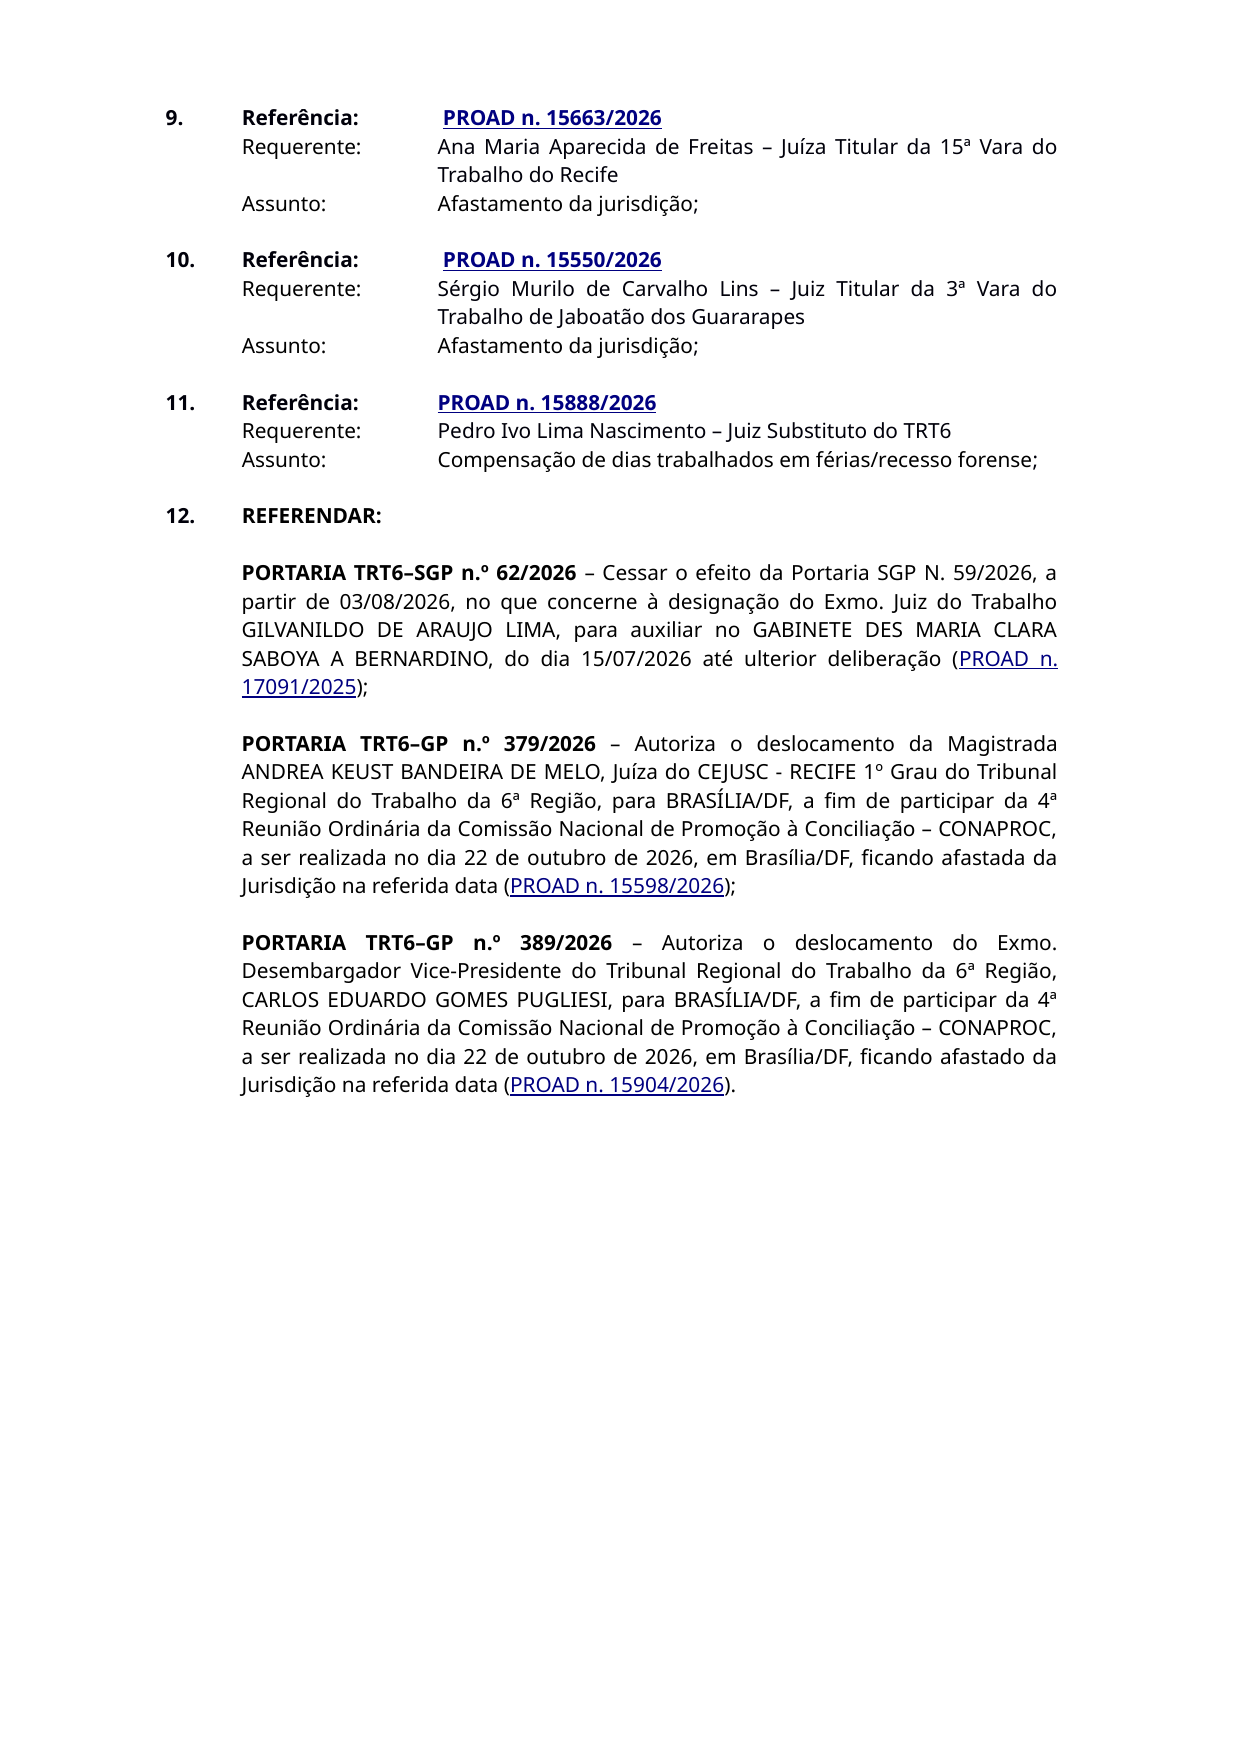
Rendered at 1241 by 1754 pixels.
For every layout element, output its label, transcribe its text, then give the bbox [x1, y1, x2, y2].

table_cell PROAD n. 15888/2026 [426, 388, 1069, 416]
table_cell Afastamento da jurisdição; [426, 331, 1069, 388]
table_cell Referência: [230, 388, 426, 416]
table_cell Compensação de dias trabalhados em férias/recesso forense; [426, 445, 1069, 502]
table_cell Afastamento da jurisdição; [426, 189, 1069, 246]
table_cell Assunto: [230, 445, 426, 502]
table_cell Requerente: [230, 416, 426, 445]
table_cell PROAD n. 15550/2026 [426, 246, 1069, 274]
table_cell 12. [154, 502, 230, 1127]
table_cell 9. [154, 104, 230, 246]
table_cell Ana Maria Aparecida de Freitas – Juíza Titular da 15ª Vara do Trabalho do Recife [426, 132, 1069, 189]
table_cell Referência: [230, 246, 426, 274]
table_cell Referência: [230, 104, 426, 132]
table_cell Assunto: [230, 331, 426, 388]
table_cell 10. [154, 246, 230, 388]
table_cell Pedro Ivo Lima Nascimento – Juiz Substituto do TRT6 [426, 416, 1069, 445]
table_cell PROAD n. 15663/2026 [426, 104, 1069, 132]
table_cell Sérgio Murilo de Carvalho Lins – Juiz Titular da 3ª Vara do Trabalho de Jaboatão dos Guararapes [426, 274, 1069, 331]
table_cell REFERENDAR: PORTARIA TRT6–SGP n.º 62/2026 – Cessar o efeito da Portaria SGP N. 59/2026, a partir de 03/08/2026, no que concerne à designação do Exmo. Juiz do Trabalho GILVANILDO DE ARAUJO LIMA, para auxiliar no GABINETE DES MARIA CLARA SABOYA A BERNARDINO, do dia 15/07/2026 até ulterior deliberação (PROAD n. 17091/2025); PORTARIA TRT6–GP n.º 379/2026 – Autoriza o deslocamento da Magistrada ANDREA KEUST BANDEIRA DE MELO, Juíza do CEJUSC - RECIFE 1º Grau do Tribunal Regional do Trabalho da 6ª Região, para BRASÍLIA/DF, a fim de participar da 4ª Reunião Ordinária da Comissão Nacional de Promoção à Conciliação – CONAPROC, a ser realizada no dia 22 de outubro de 2026, em Brasília/DF, ficando afastada da Jurisdição na referida data (PROAD n. 15598/2026); PORTARIA TRT6–GP n.º 389/2026 – Autoriza o deslocamento do Exmo. Desembargador Vice-Presidente do Tribunal Regional do Trabalho da 6ª Região, CARLOS EDUARDO GOMES PUGLIESI, para BRASÍLIA/DF, a fim de participar da 4ª Reunião Ordinária da Comissão Nacional de Promoção à Conciliação – CONAPROC, a ser realizada no dia 22 de outubro de 2026, em Brasília/DF, ficando afastado da Jurisdição na referida data (PROAD n. 15904/2026). [230, 502, 1069, 1127]
table_cell 11. [154, 388, 230, 502]
table_cell Requerente: [230, 132, 426, 189]
table_cell Assunto: [230, 189, 426, 246]
table_cell Requerente: [230, 274, 426, 331]
